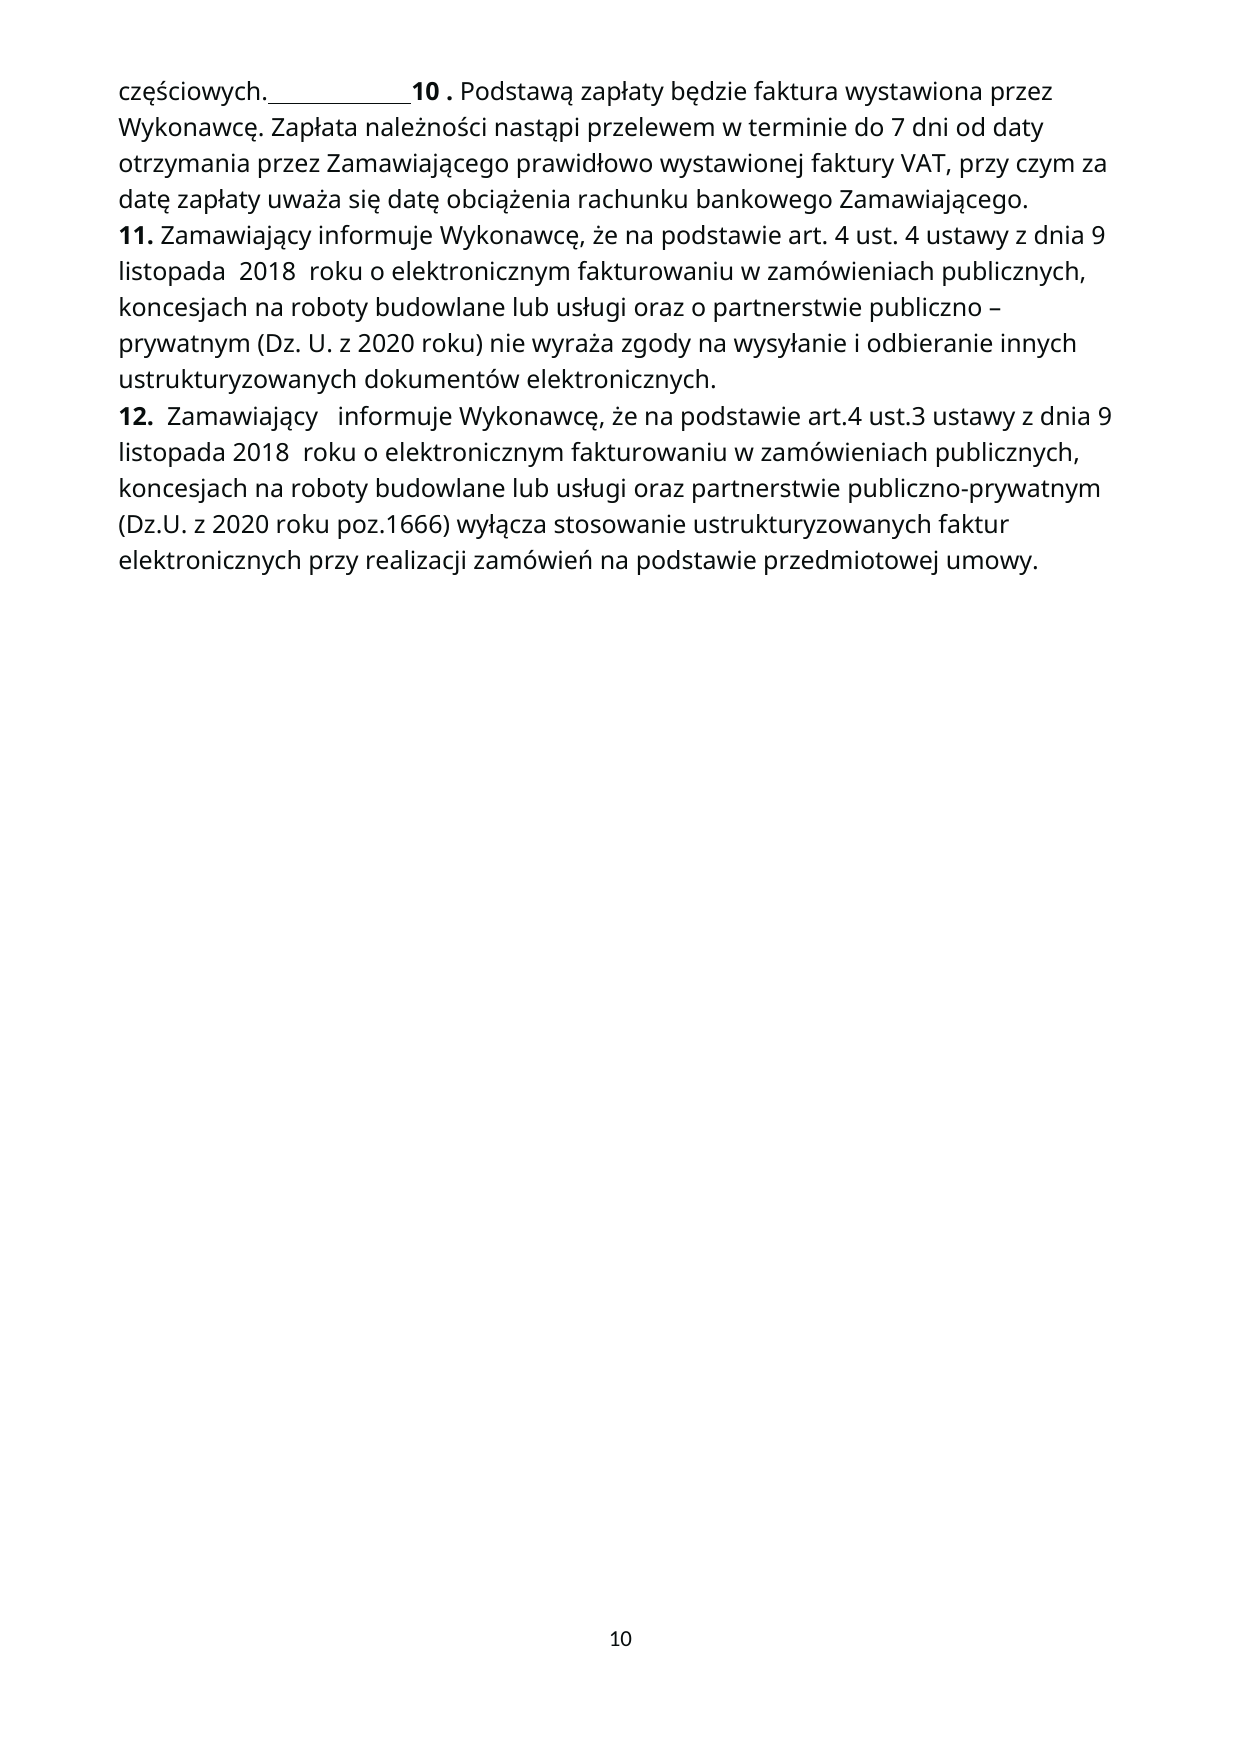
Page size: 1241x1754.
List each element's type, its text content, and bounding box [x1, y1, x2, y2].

text częściowych. 10 . Podstawą zapłaty będzie faktura wystawiona przez Wykonawcę. Zapłata należności nastąpi przelewem w terminie do 7 dni od daty otrzymania przez Zamawiającego prawidłowo wystawionej faktury VAT, przy czym za datę zapłaty uważa się datę obciążenia rachunku bankowego Zamawiającego. 11. Zamawiający informuje Wykonawcę, że na podstawie art. 4 ust. 4 ustawy z dnia 9 listopada 2018 roku o elektronicznym fakturowaniu w zamówieniach publicznych, koncesjach na roboty budowlane lub usługi oraz o partnerstwie publiczno – prywatnym (Dz. U. z 2020 roku) nie wyraża zgody na wysyłanie i odbieranie innych ustrukturyzowanych dokumentów elektronicznych. 12. Zamawiający informuje Wykonawcę, że na podstawie art.4 ust.3 ustawy z dnia 9 listopada 2018 roku o elektronicznym fakturowaniu w zamówieniach publicznych, koncesjach na roboty budowlane lub usługi oraz partnerstwie publiczno-prywatnym (Dz.U. z 2020 roku poz.1666) wyłącza stosowanie ustrukturyzowanych faktur elektronicznych przy realizacji zamówień na podstawie przedmiotowej umowy. [118, 74, 1122, 576]
